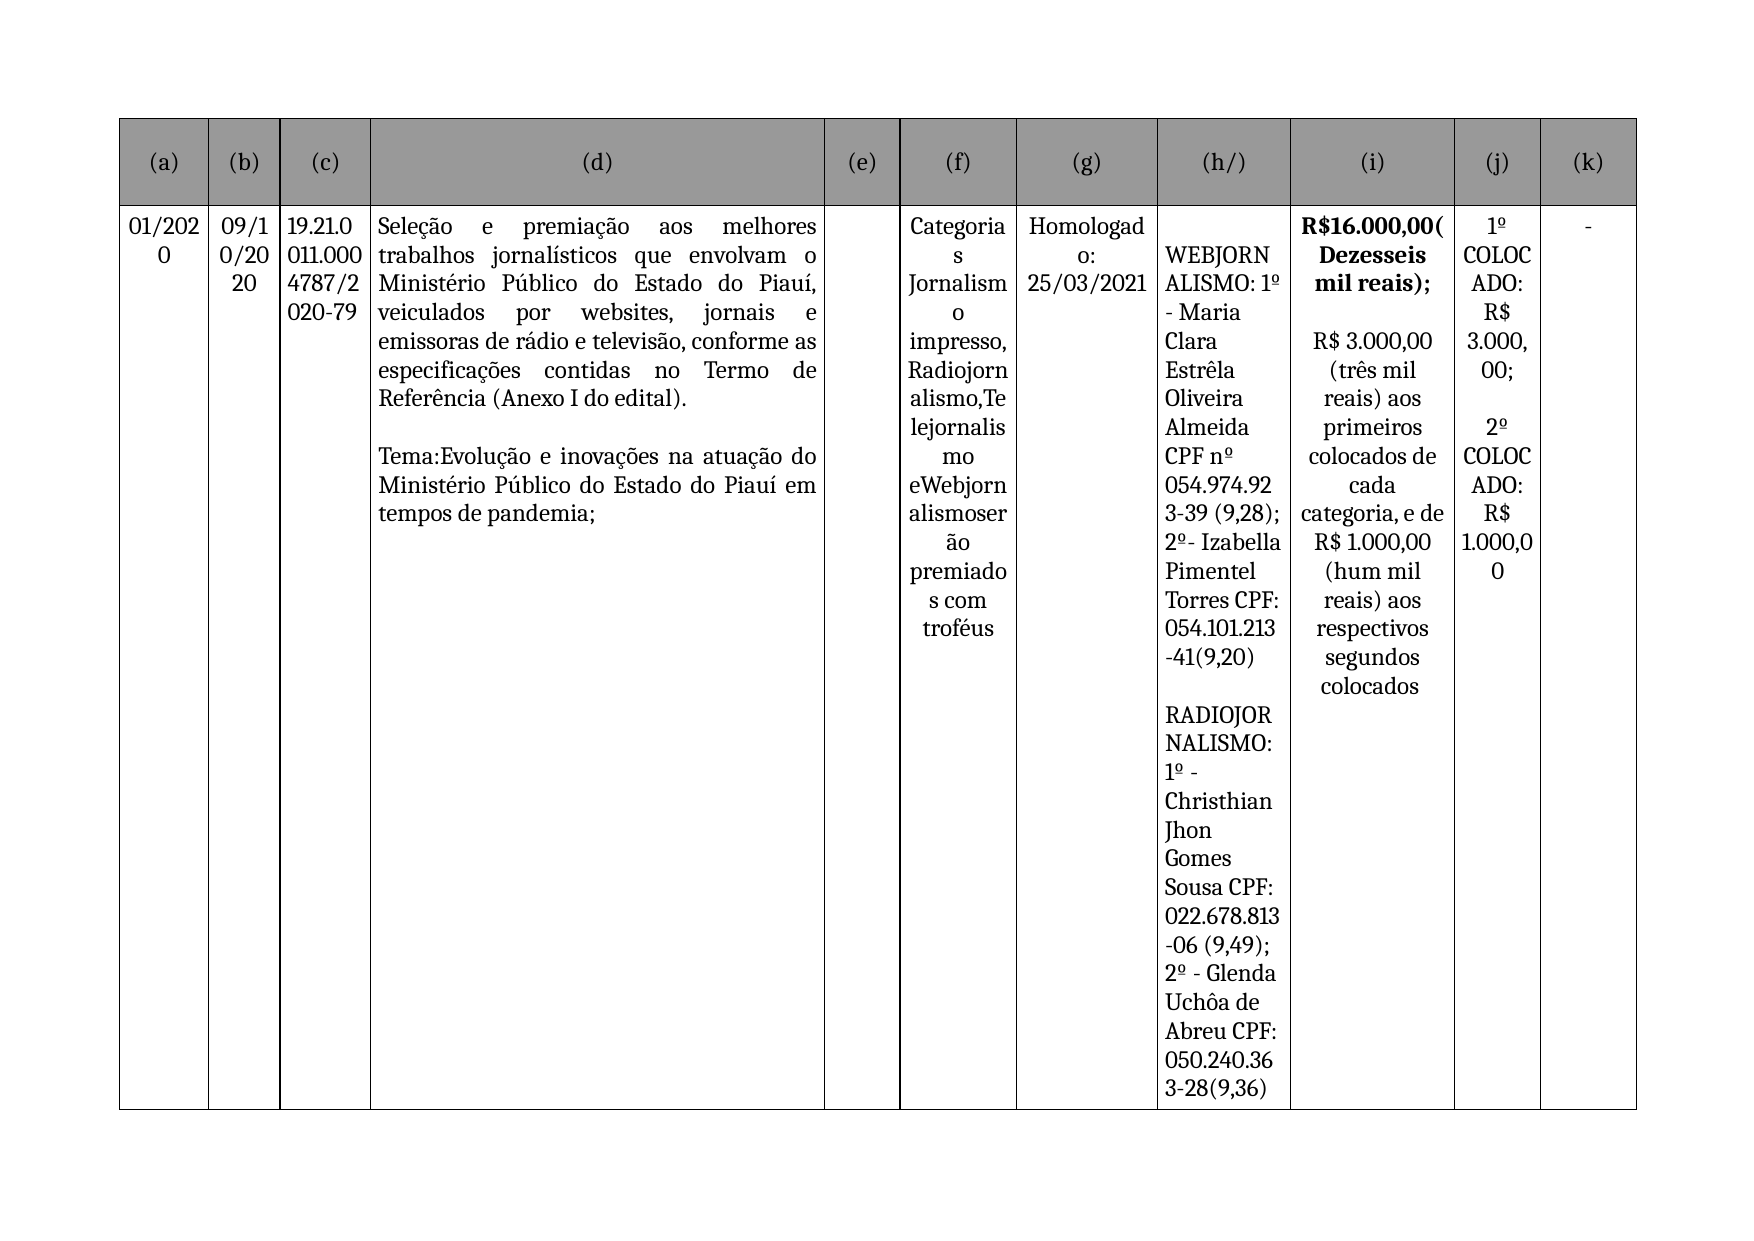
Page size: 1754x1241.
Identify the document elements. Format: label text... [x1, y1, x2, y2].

table_cell (c) [281, 119, 370, 205]
table_cell (a) [120, 119, 208, 205]
table_cell (j) [1455, 119, 1540, 205]
table_cell (g) [1017, 119, 1157, 205]
table_cell (e) [825, 119, 899, 205]
table_cell 1º COLOCADO: R$ 3.000,00; 2º COLOCADO: R$ 1.000,00 [1455, 206, 1540, 1109]
table_cell [825, 206, 899, 1109]
table_cell (d) [371, 119, 824, 205]
table_cell 09/10/2020 [209, 206, 279, 1109]
table_cell R$16.000,00(Dezesseis mil reais); R$ 3.000,00 (três mil reais) aos primeiros colocados de cada categoria, e de R$ 1.000,00 (hum mil reais) aos respectivos segundos colocados [1291, 206, 1454, 1109]
table_cell Seleção e premiação aos melhores trabalhos jornalísticos que envolvam o Ministério Público do Estado do Piauí, veiculados por websites, jornais e emissoras de rádio e televisão, conforme as especificações contidas no Termo de Referência (Anexo I do edital). Tema:Evolução e inovações na atuação do Ministério Público do Estado do Piauí em tempos de pandemia; [371, 206, 824, 1109]
table_cell (b) [209, 119, 279, 205]
table_cell (k) [1541, 119, 1636, 205]
table_cell - [1541, 206, 1636, 1109]
table_cell (f) [901, 119, 1016, 205]
table_cell WEBJORNALISMO: 1º - Maria Clara Estrêla Oliveira Almeida CPF nº 054.974.923-39 (9,28); 2º- Izabella Pimentel Torres CPF: 054.101.213-41(9,20) RADIOJORNALISMO: 1º - Christhian Jhon Gomes Sousa CPF: 022.678.813-06 (9,49); 2º - Glenda Uchôa de Abreu CPF: 050.240.363-28(9,36) [1158, 206, 1290, 1109]
table_cell Categorias Jornalismo impresso,Radiojornalismo,Telejornalismo eWebjornalismoserão premiados com troféus [901, 206, 1016, 1109]
table_cell 01/2020 [120, 206, 208, 1109]
table_cell (h/) [1158, 119, 1290, 205]
table_cell Homologado: 25/03/2021 [1017, 206, 1157, 1109]
table_cell 19.21.0011.0004787/2020-79 [281, 206, 370, 1109]
table_cell (i) [1291, 119, 1454, 205]
